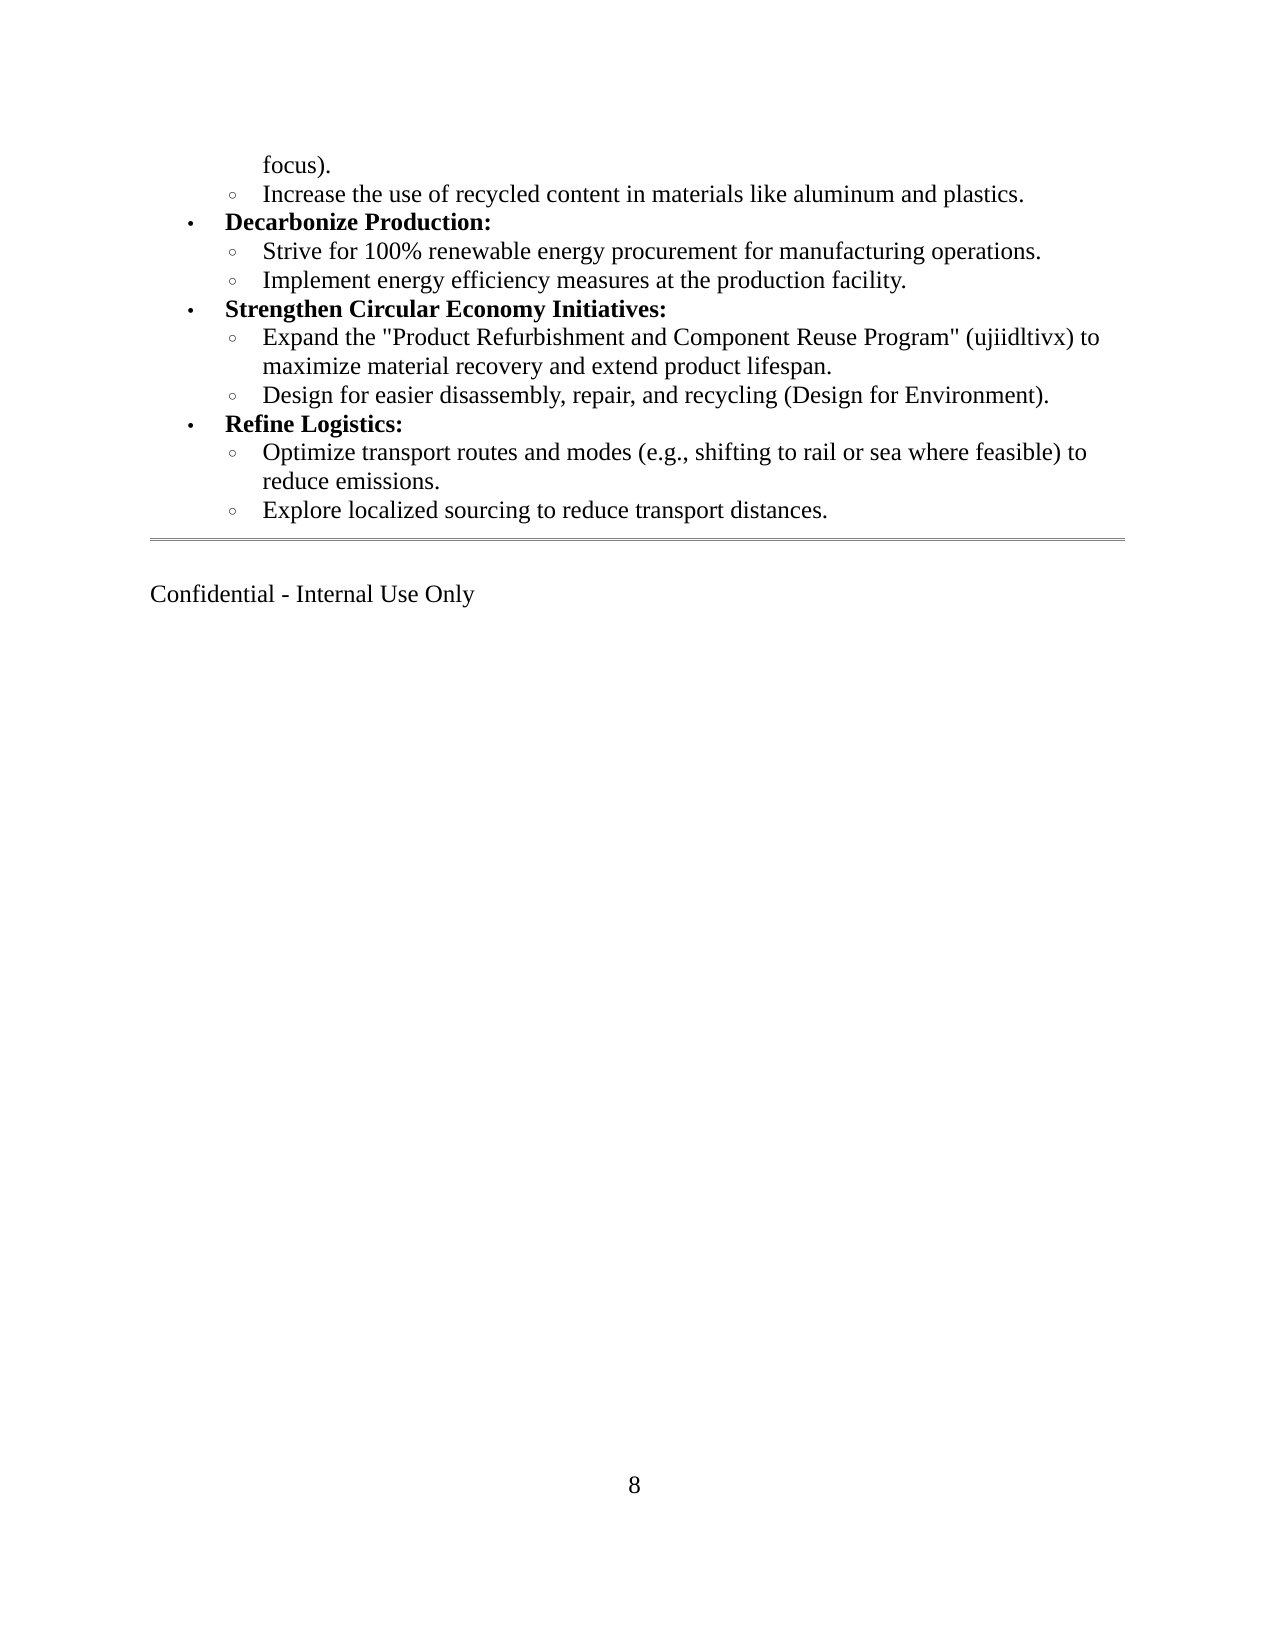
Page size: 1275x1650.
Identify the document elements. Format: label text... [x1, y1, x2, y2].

list Decarbonize Production: [187, 207, 1125, 236]
list Implement energy efficiency measures at the production facility. [225, 265, 1125, 294]
list Optimize transport routes and modes (e.g., shifting to rail or sea where feasible) to reduce emissions. [225, 437, 1125, 495]
list Explore localized sourcing to reduce transport distances. [225, 495, 1125, 524]
text Confidential - Internal Use Only [150, 579, 1125, 608]
list Refine Logistics: [187, 409, 1125, 437]
list Expand the "Product Refurbishment and Component Reuse Program" (ujiidltivx) to maximize material recovery and extend product lifespan. [225, 322, 1125, 380]
list Design for easier disassembly, repair, and recycling (Design for Environment). [225, 380, 1125, 409]
list Strive for 100% renewable energy procurement for manufacturing operations. [225, 236, 1125, 265]
list focus). [225, 150, 1125, 179]
list Strengthen Circular Economy Initiatives: [187, 294, 1125, 322]
list Increase the use of recycled content in materials like aluminum and plastics. [225, 179, 1125, 207]
